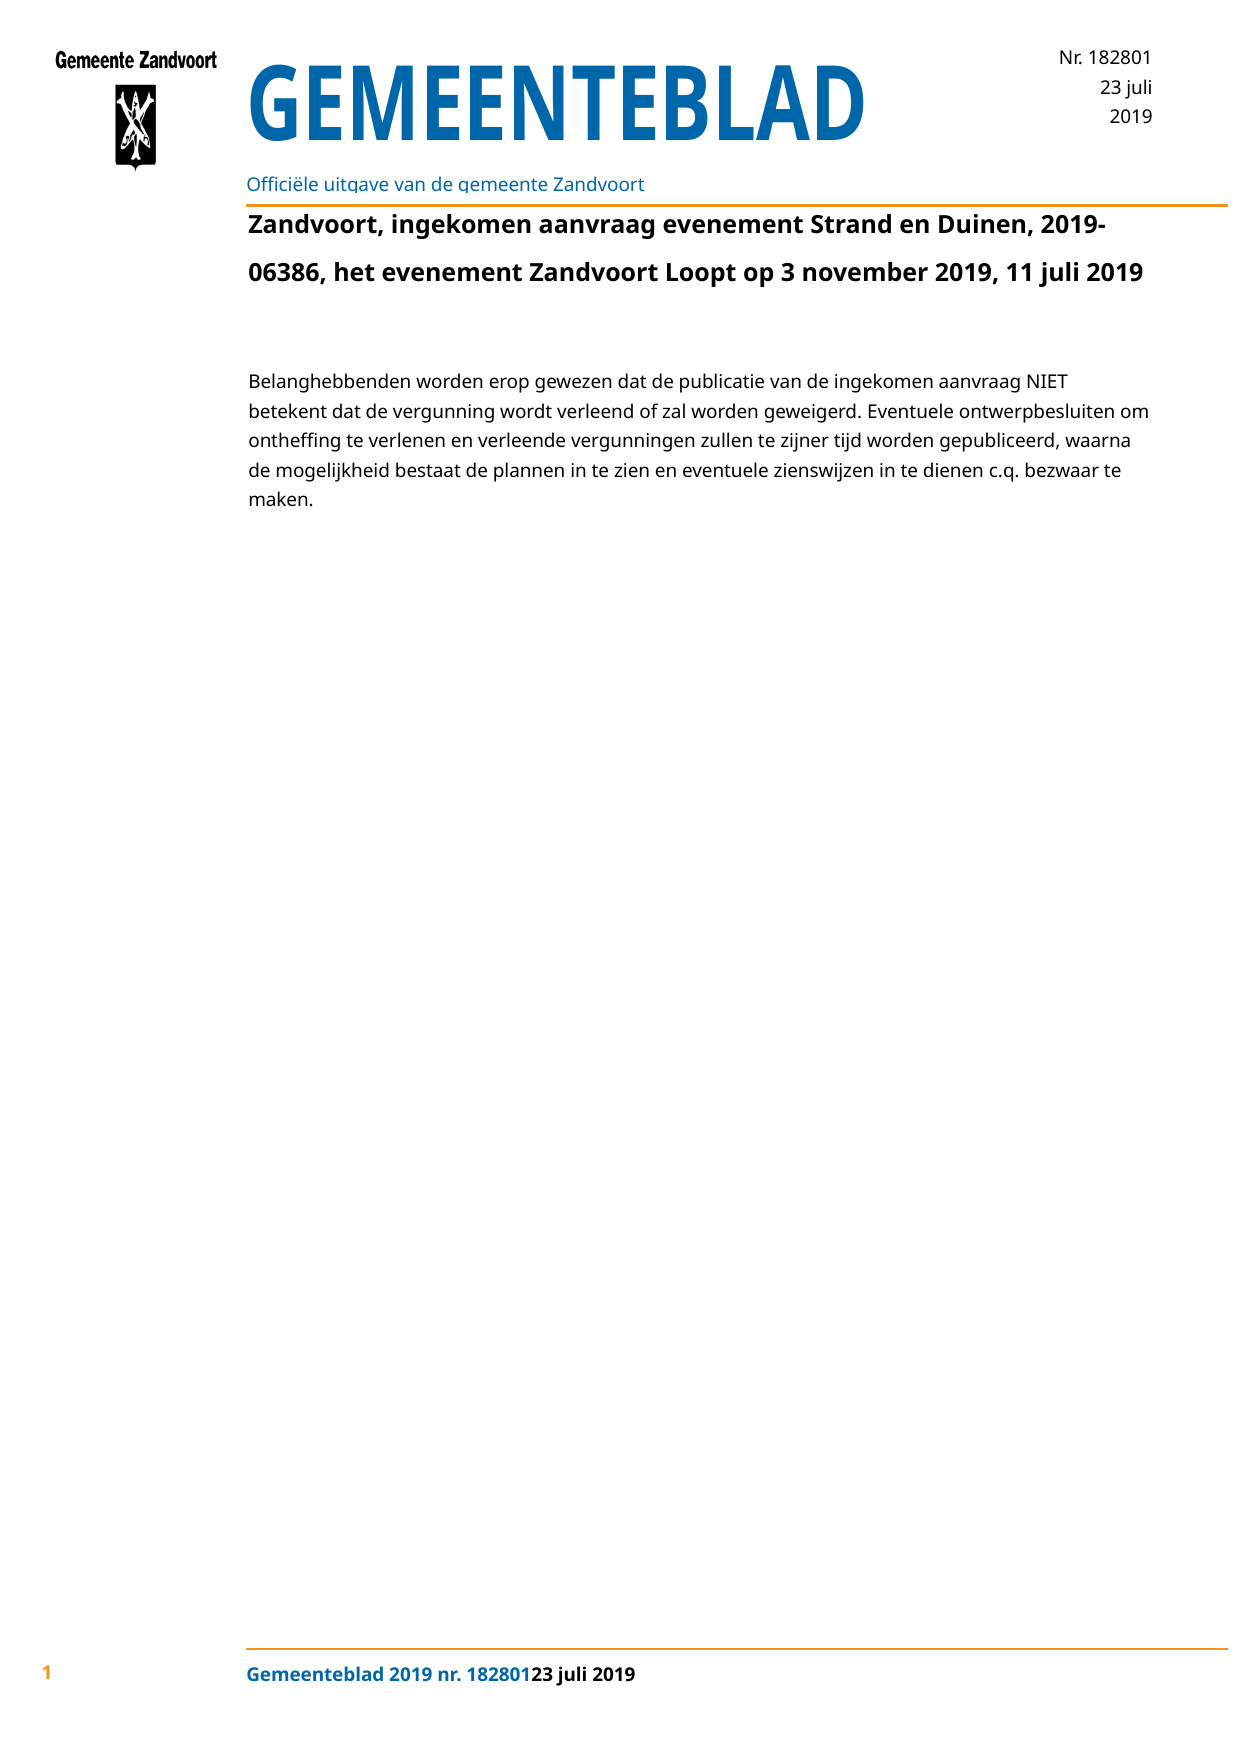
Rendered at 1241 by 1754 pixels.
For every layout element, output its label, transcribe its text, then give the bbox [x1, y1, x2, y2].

picture [41, 47, 231, 172]
text Zandvoort, ingekomen aanvraag evenement Strand en Duinen, 2019-06386, het evenement Zandvoort Loopt op 3 november 2019, 11 juli 2019 [248, 207, 1152, 288]
text Belanghebbenden worden erop gewezen dat de publicatie van de ingekomen aanvraag NIET betekent dat de vergunning wordt verleend of zal worden geweigerd. Eventuele ontwerpbesluiten om ontheffing te verlenen en verleende vergunningen zullen te zijner tijd worden gepubliceerd, waarna de mogelijkheid bestaat de plannen in te zien en eventuele zienswijzen in te dienen c.q. bezwaar te maken. [248, 368, 1152, 512]
